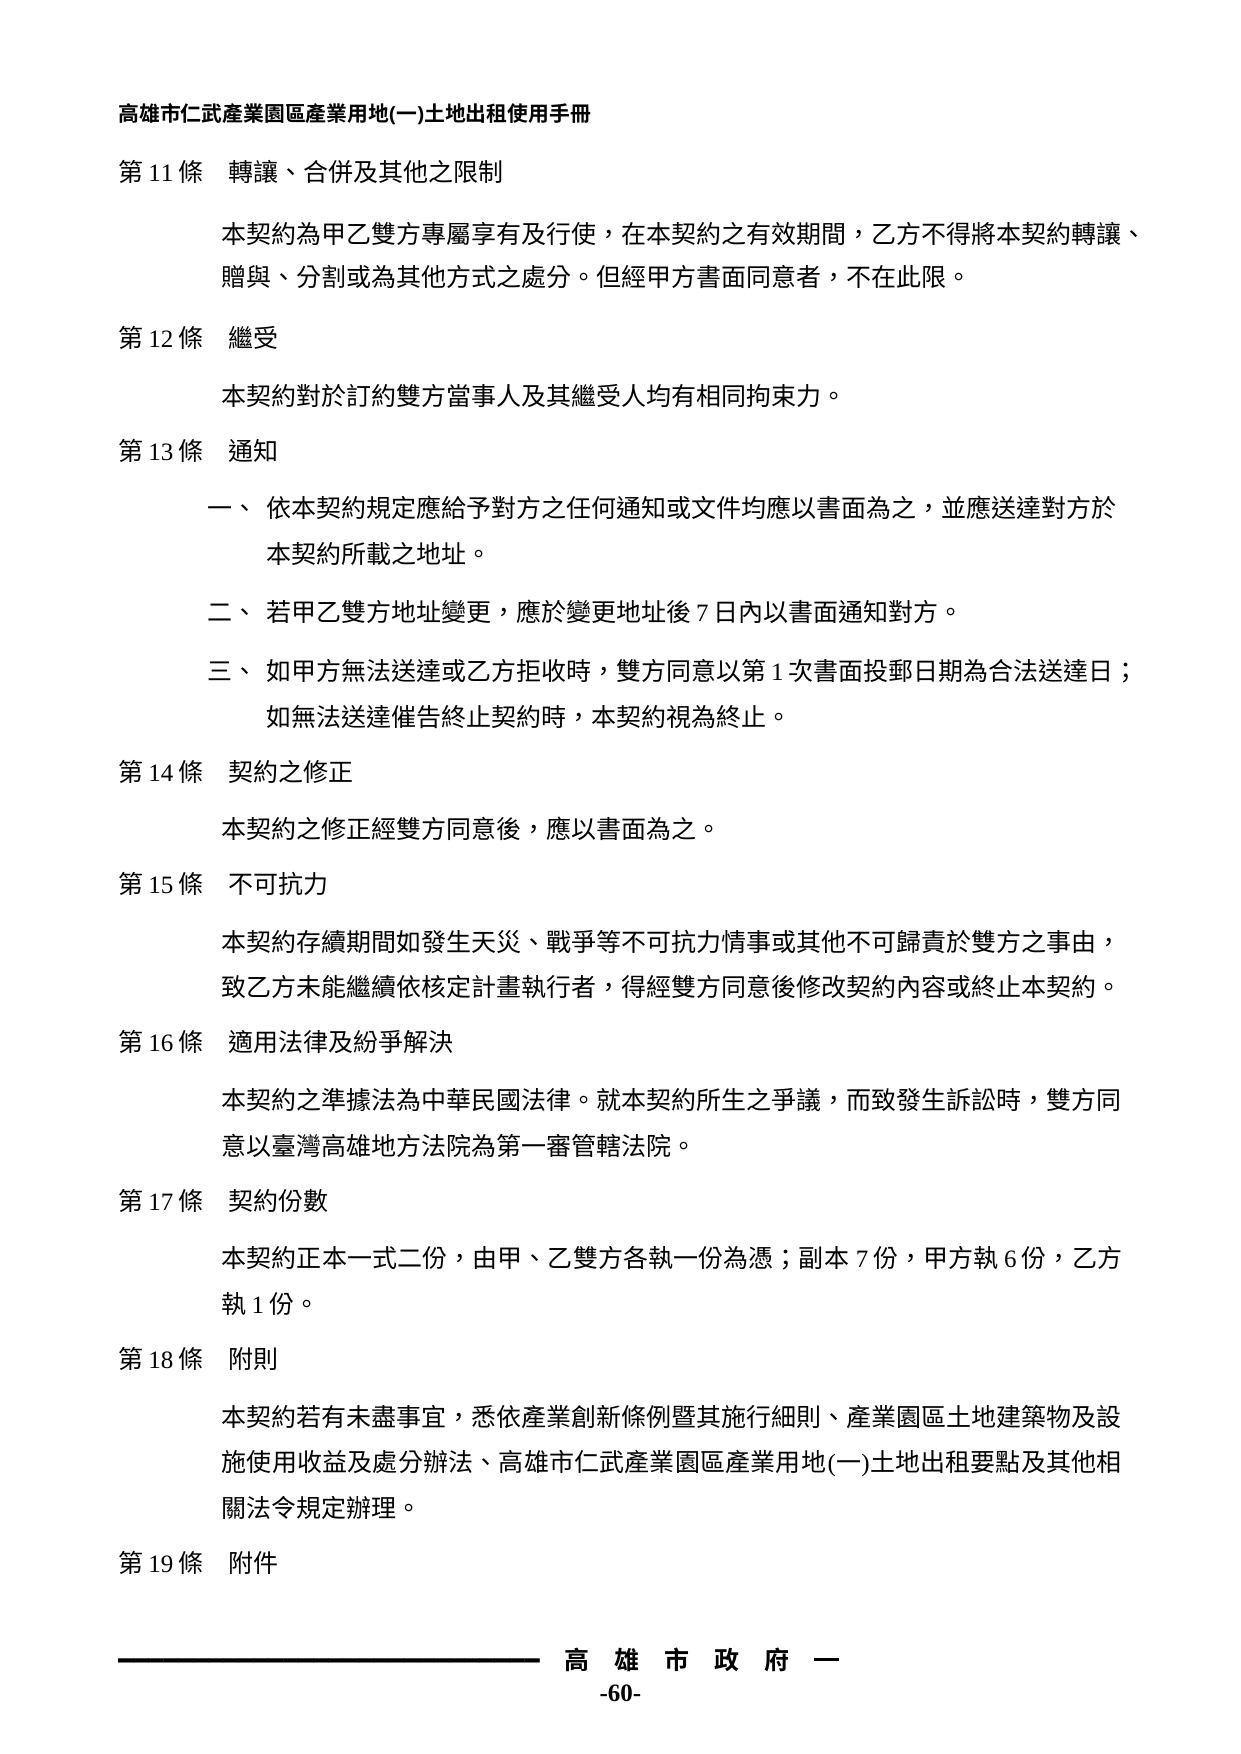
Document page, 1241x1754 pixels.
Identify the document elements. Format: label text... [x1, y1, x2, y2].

text 第13條 通知 [118, 427, 1122, 468]
text 本契約存續期間如發生天災、戰爭等不可抗力情事或其他不可歸責於雙方之事由，致乙方未能繼續依核定計畫執行者，得經雙方同意後修改契約內容或終止本契約。 [221, 914, 1122, 1006]
text 第14條 契約之修正 [118, 748, 1122, 789]
text 本契約對於訂約雙方當事人及其繼受人均有相同拘束力。 [221, 368, 1122, 414]
text 本契約為甲乙雙方專屬享有及行使，在本契約之有效期間，乙方不得將本契約轉讓、贈與、分割或為其他方式之處分。但經甲方書面同意者，不在此限。 [118, 208, 1122, 296]
text 本契約之準據法為中華民國法律。就本契約所生之爭議，而致發生訴訟時，雙方同意以臺灣高雄地方法院為第一審管轄法院。 [221, 1073, 1122, 1164]
list 若甲乙雙方地址變更，應於變更地址後7日內以書面通知對方。 [207, 585, 1122, 631]
text 第12條 繼受 [118, 314, 1122, 356]
text 第17條 契約份數 [118, 1177, 1122, 1218]
text 本契約之修正經雙方同意後，應以書面為之。 [221, 802, 1122, 848]
text 本契約若有未盡事宜，悉依產業創新條例暨其施行細則、產業園區土地建築物及設施使用收益及處分辦法、高雄市仁武產業園區產業用地(一)土地出租要點及其他相關法令規定辦理。 [221, 1389, 1122, 1527]
text 本契約正本一式二份，由甲、乙雙方各執一份為憑；副本7份，甲方執6份，乙方執1份。 [221, 1231, 1122, 1323]
list 如甲方無法送達或乙方拒收時，雙方同意以第1次書面投郵日期為合法送達日；如無法送達催告終止契約時，本契約視為終止。 [207, 643, 1122, 735]
list 依本契約規定應給予對方之任何通知或文件均應以書面為之，並應送達對方於本契約所載之地址。 [207, 481, 1122, 573]
text 第16條 適用法律及紛爭解決 [118, 1018, 1122, 1060]
text 第19條 附件 [118, 1539, 1122, 1581]
text 第18條 附則 [118, 1335, 1122, 1377]
text 第11條 轉讓、合併及其他之限制 [118, 148, 1122, 189]
text 第15條 不可抗力 [118, 860, 1122, 902]
